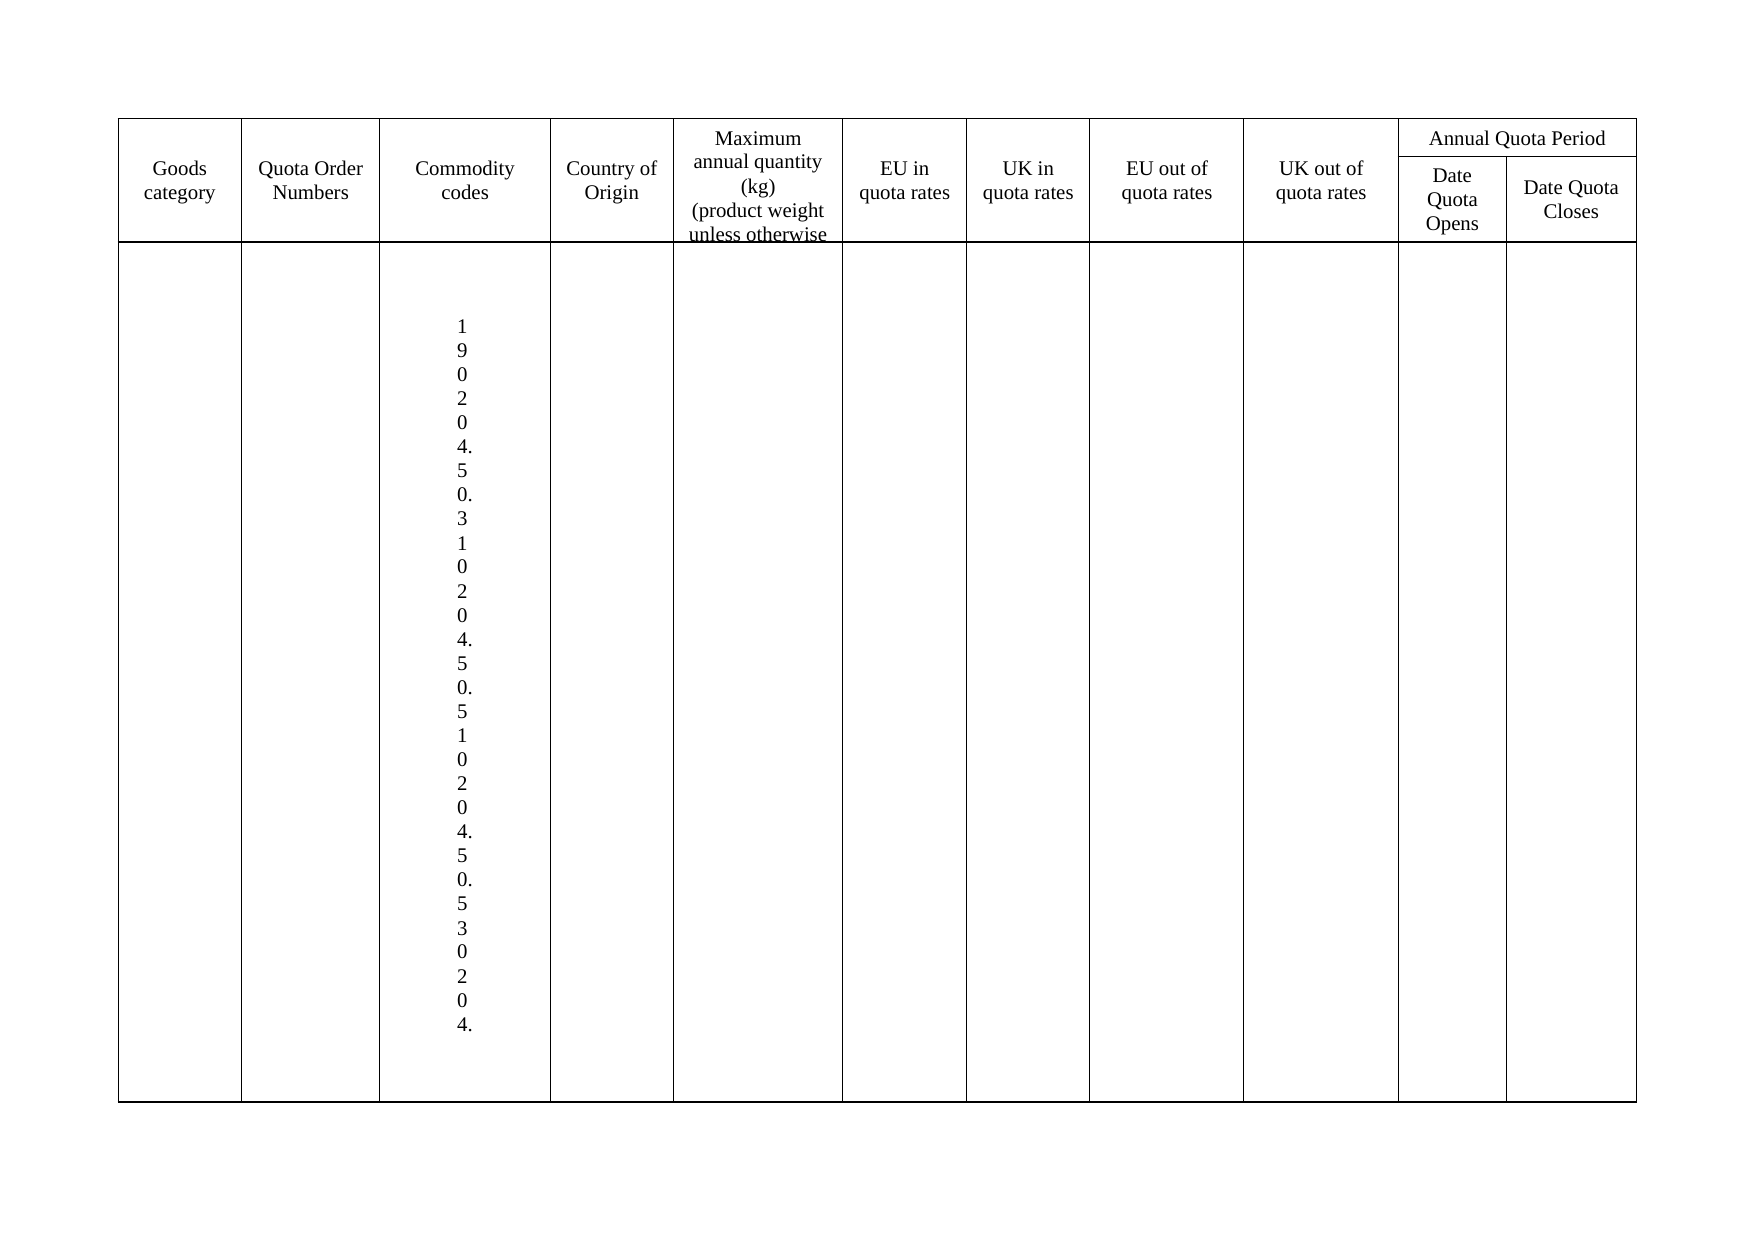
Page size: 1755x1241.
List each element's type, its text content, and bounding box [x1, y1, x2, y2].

table_cell Date Quota Closes [1507, 157, 1636, 241]
table_cell [1399, 243, 1506, 1101]
table_cell [551, 243, 673, 1101]
table_header Annual Quota Period [1399, 119, 1636, 156]
table_header EU out of quota rates [1090, 119, 1243, 241]
table_cell Date Quota Opens [1399, 157, 1506, 241]
table_header EU in quota rates [843, 119, 966, 241]
table_header Commodity codes [380, 119, 550, 241]
table_cell [119, 243, 241, 1101]
table_header Quota Order Numbers [242, 119, 379, 241]
table_cell [967, 243, 1089, 1101]
table_header UK in quota rates [967, 119, 1089, 241]
table_cell 19 0204.50.31 0204.50.51 0204.50.53 0204. [380, 243, 550, 1101]
table_cell [843, 243, 966, 1101]
table_cell [1507, 243, 1636, 1101]
table_cell [674, 243, 842, 1101]
table_header Maximum annual quantity (kg) (product weight unless otherwise specified) [674, 119, 842, 241]
table_cell [1244, 243, 1398, 1101]
table_cell [242, 243, 379, 1101]
table_header UK out of quota rates [1244, 119, 1398, 241]
table_header Goods category [119, 119, 241, 241]
table_cell [1090, 243, 1243, 1101]
table_header Country of Origin [551, 119, 673, 241]
